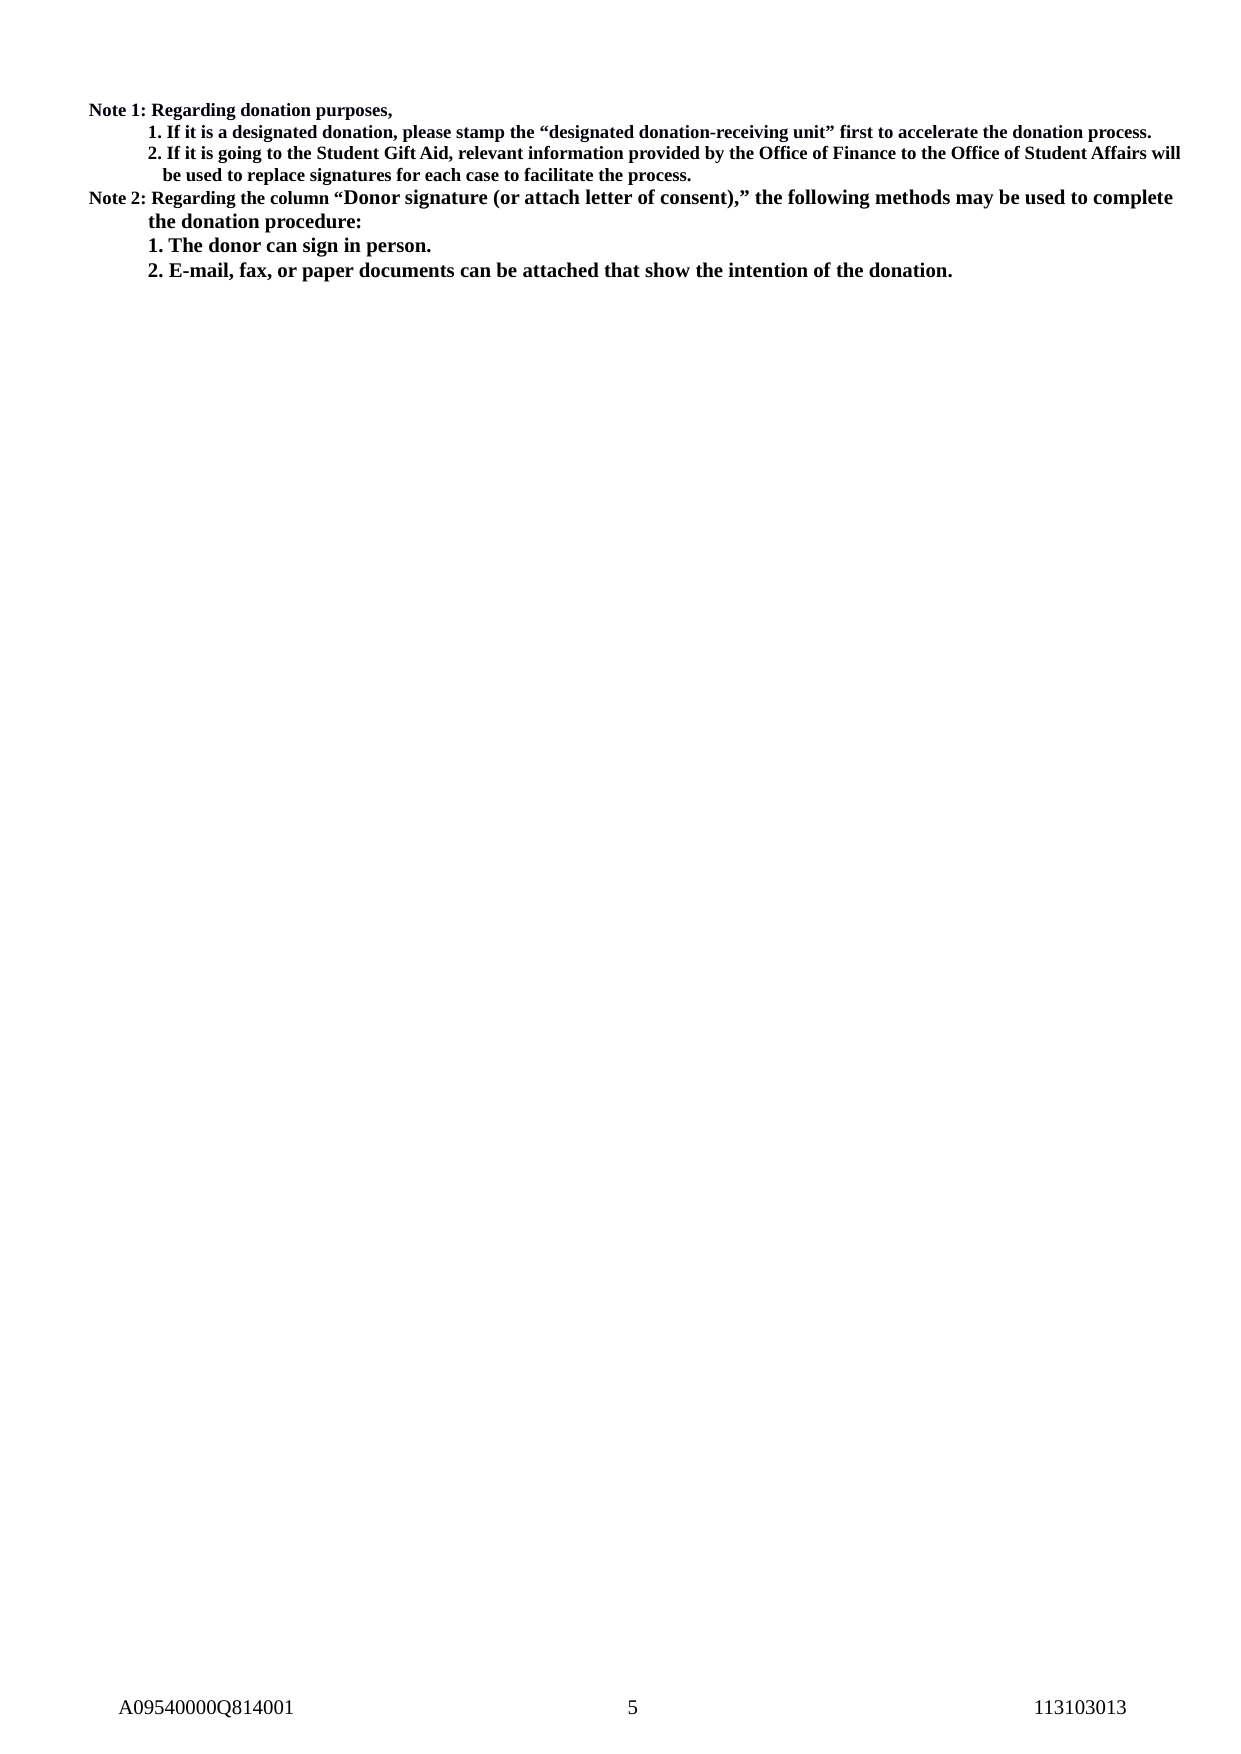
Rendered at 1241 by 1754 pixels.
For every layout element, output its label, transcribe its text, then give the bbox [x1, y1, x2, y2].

text Note 2: Regarding the column “Donor signature (or attach letter of consent),” the following methods may be used to complete the donation procedure: [89, 185, 1196, 233]
text 2. E-mail, fax, or paper documents can be attached that show the intention of the donation. [148, 257, 1196, 282]
text 2. If it is going to the Student Gift Aid, relevant information provided by the Office of Finance to the Office of Student Affairs will be used to replace signatures for each case to facilitate the process. [148, 142, 1196, 185]
text 1. The donor can sign in person. [148, 233, 1196, 257]
text 1. If it is a designated donation, please stamp the “designated donation-receiving unit” first to accelerate the donation process. [148, 121, 1196, 142]
text Note 1: Regarding donation purposes, [89, 99, 1196, 121]
